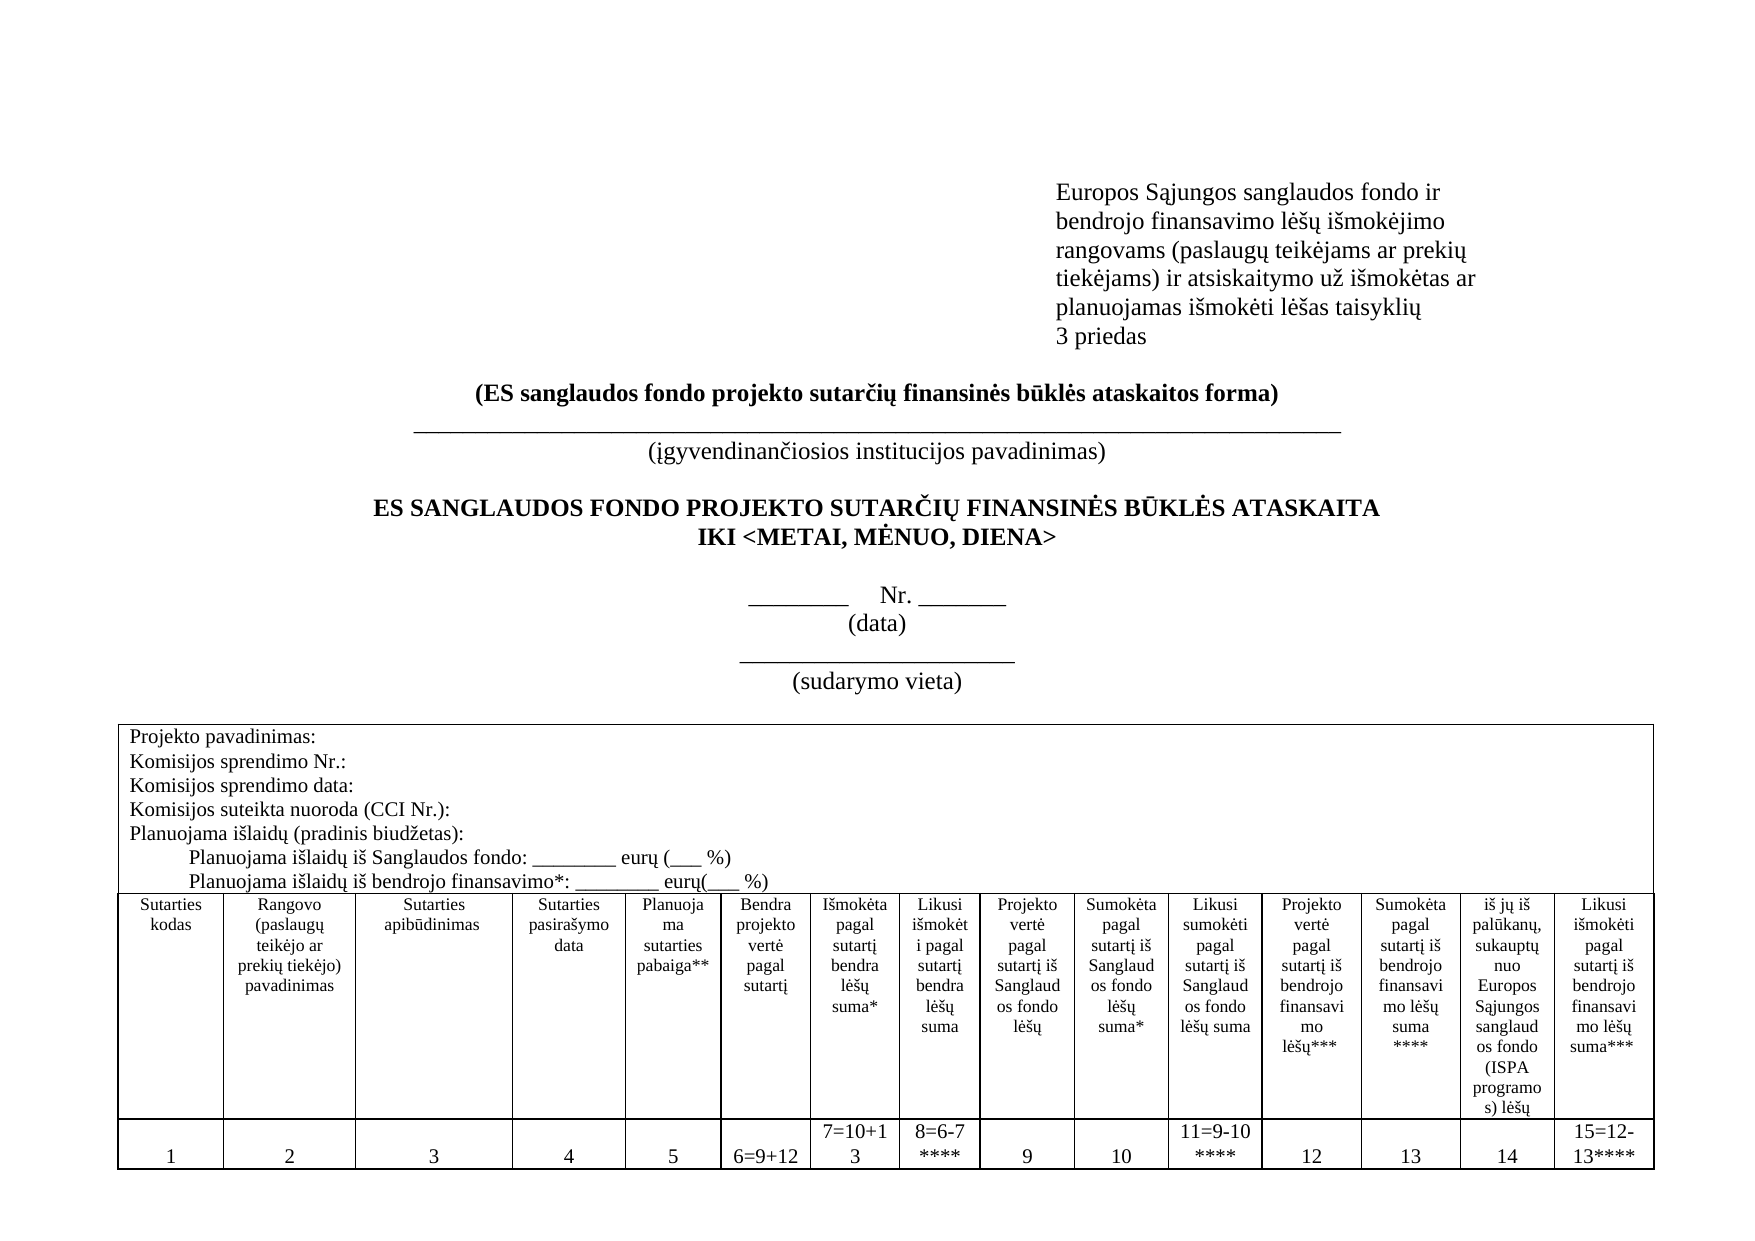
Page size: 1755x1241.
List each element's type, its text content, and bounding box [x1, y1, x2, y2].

table_cell 11=9-10 **** [1169, 1120, 1261, 1168]
table_cell Projekto vertė pagal sutartį iš Sanglaudos fondo lėšų [981, 894, 1074, 1117]
text IKI <METAI, MĖNUO, DIENA> [118, 522, 1636, 551]
table_cell 4 [513, 1120, 625, 1168]
text (ES sanglaudos fondo projekto sutarčių finansinės būklės ataskaitos forma) [118, 378, 1636, 407]
text rangovams (paslaugų teikėjams ar prekių [1056, 235, 1636, 263]
table_cell Sutarties pasirašymo data [513, 894, 625, 1117]
text Europos Sąjungos sanglaudos fondo ir [1056, 177, 1636, 206]
text (data) [118, 608, 1636, 637]
text 3 priedas [1056, 321, 1636, 350]
table_cell Sutarties kodas [119, 894, 223, 1117]
text tiekėjams) ir atsiskaitymo už išmokėtas ar [1056, 263, 1636, 292]
table_cell 14 [1461, 1120, 1554, 1168]
table_cell Sumokėta pagal sutartį iš bendrojo finansavimo lėšų suma **** [1362, 894, 1460, 1117]
table_cell 3 [356, 1120, 512, 1168]
table_cell Sutarties apibūdinimas [356, 894, 512, 1117]
text _ [118, 407, 1636, 436]
table_cell Sumokėta pagal sutartį iš Sanglaudos fondo lėšų suma* [1075, 894, 1168, 1117]
table_cell Išmokėta pagal sutartį bendra lėšų suma* [811, 894, 899, 1117]
table_cell 12 [1263, 1120, 1361, 1168]
table_cell 15=12-13**** [1555, 1120, 1653, 1168]
text ______________________ [118, 637, 1636, 666]
table_cell 5 [626, 1120, 720, 1168]
table_cell Likusi išmokėti pagal sutartį bendra lėšų suma [900, 894, 979, 1117]
text (sudarymo vieta) [118, 666, 1636, 695]
table_cell Rangovo (paslaugų teikėjo ar prekių tiekėjo) pavadinimas [224, 894, 355, 1117]
table_cell 10 [1075, 1120, 1168, 1168]
table_cell Likusi sumokėti pagal sutartį iš Sanglaudos fondo lėšų suma [1169, 894, 1261, 1117]
table_cell 8=6-7 **** [900, 1120, 979, 1168]
text planuojamas išmokėti lėšas taisyklių [1056, 292, 1636, 321]
table_cell Bendra projekto vertė pagal sutartį [722, 894, 810, 1117]
table_cell 1 [119, 1120, 223, 1168]
table_cell Projekto vertė pagal sutartį iš bendrojo finansavimo lėšų*** [1263, 894, 1361, 1117]
table_cell 13 [1362, 1120, 1460, 1168]
table_cell Likusi išmokėti pagal sutartį iš bendrojo finansavimo lėšų suma*** [1555, 894, 1653, 1117]
table_cell Planuojama sutarties pabaiga** [626, 894, 720, 1117]
table_cell 7=10+13 [811, 1120, 899, 1168]
text ES SANGLAUDOS FONDO PROJEKTO SUTARČIŲ FINANSINĖS BŪKLĖS ATASKAITA [118, 493, 1636, 522]
table_cell 6=9+12 [722, 1120, 810, 1168]
table_cell 2 [224, 1120, 355, 1168]
table_cell iš jų iš palūkanų, sukauptų nuo Europos Sąjungos sanglaudos fondo (ISPA programos) lėšų [1461, 894, 1554, 1117]
table_cell Planuojama išlaidų iš Sanglaudos fondo: ________ eurų (___ %) Planuojama išlaidų iš bendrojo finansavimo*: ________ eurų(___ %) [119, 845, 1653, 893]
table_cell 9 [981, 1120, 1074, 1168]
table_header Projekto pavadinimas: Komisijos sprendimo Nr.: Komisijos sprendimo data: Komisijos suteikta nuoroda (CCI Nr.): Planuojama išlaidų (pradinis biudžetas): [119, 725, 1653, 845]
text bendrojo finansavimo lėšų išmokėjimo [1056, 206, 1636, 235]
text ________ Nr. _______ [118, 580, 1636, 608]
text (įgyvendinančiosios institucijos pavadinimas) [118, 436, 1636, 465]
